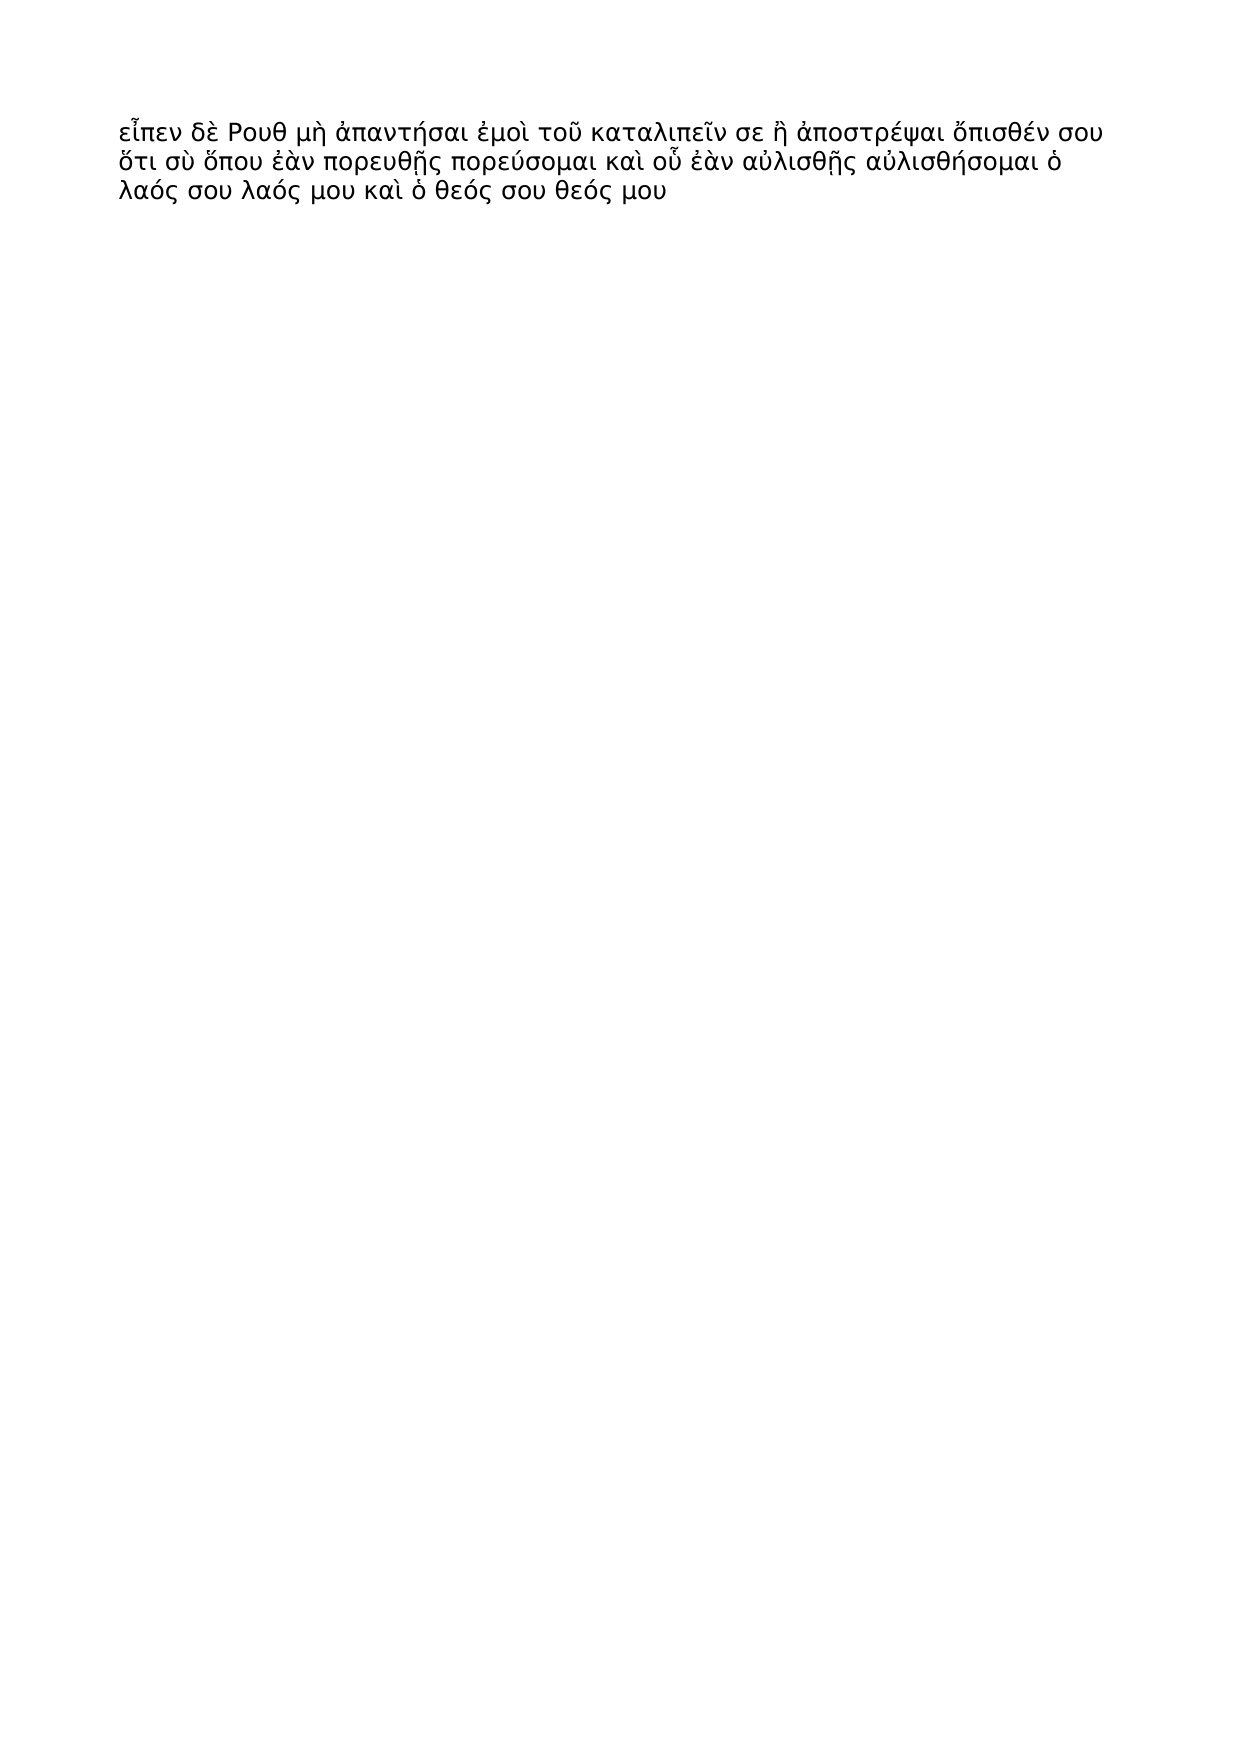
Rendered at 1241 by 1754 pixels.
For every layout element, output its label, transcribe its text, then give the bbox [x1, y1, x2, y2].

text εἶπεν δὲ Ρουθ μὴ ἀπαντήσαι ἐμοὶ τοῦ καταλιπεῖν σε ἢ ἀποστρέψαι ὄπισθέν σου ὅτι σὺ ὅπου ἐὰν πορευθῇς πορεύσομαι καὶ οὗ ἐὰν αὐλισθῇς αὐλισθήσομαι ὁ λαός σου λαός μου καὶ ὁ θεός σου θεός μου [118, 118, 1122, 206]
